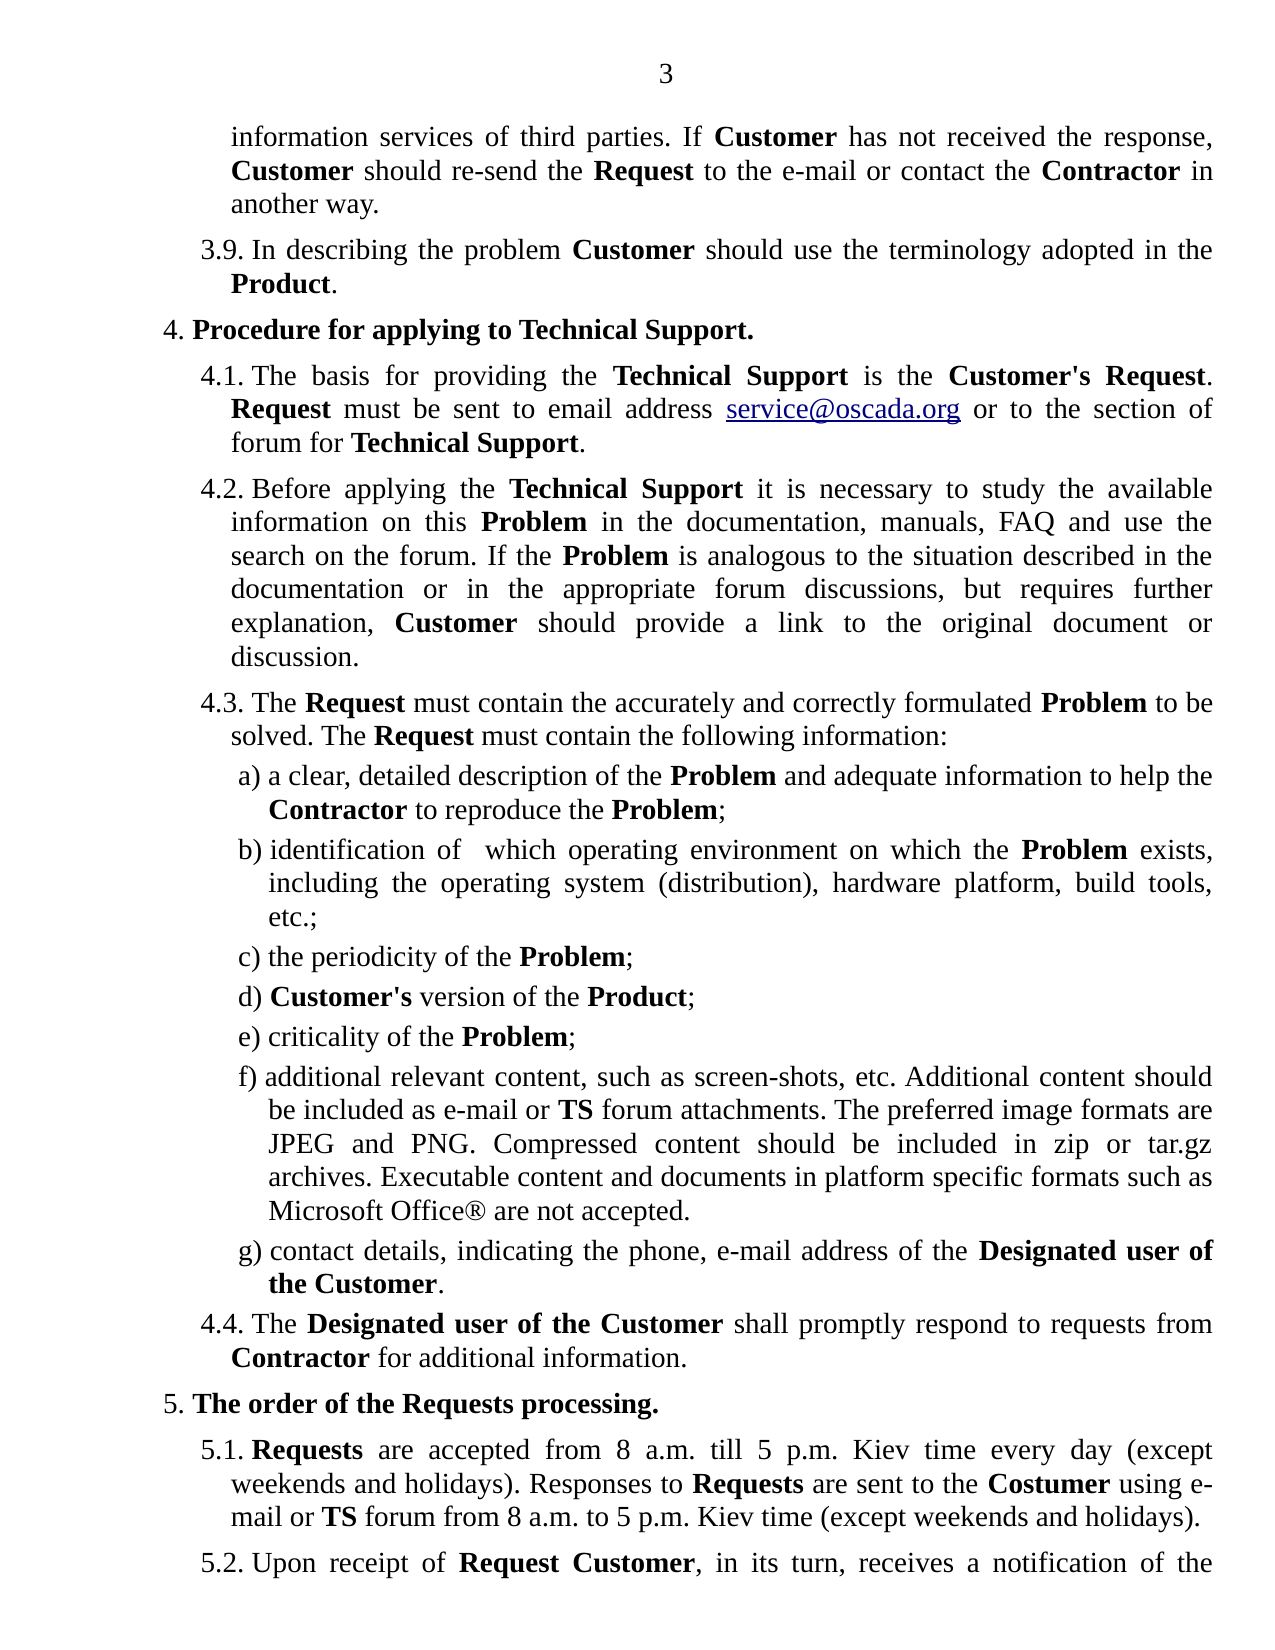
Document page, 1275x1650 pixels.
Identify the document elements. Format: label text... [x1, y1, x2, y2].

list Upon receipt of Request Customer, in its turn, receives a notification of the [193, 1545, 1213, 1579]
list Procedure for applying to Technical Support. [156, 312, 1213, 345]
list The Request must contain the accurately and correctly formulated Problem to be solved. The Request must contain the following information: [193, 685, 1213, 752]
list the periodicity of the Problem; [231, 939, 1213, 972]
list information services of third parties. If Customer has not received the response, Customer should re-send the Request to the e-mail or contact the Contractor in another way. [193, 119, 1213, 220]
list Before applying the Technical Support it is necessary to study the available information on this Problem in the documentation, manuals, FAQ and use the search on the forum. If the Problem is analogous to the situation described in the documentation or in the appropriate forum discussions, but requires further explanation, Customer should provide a link to the original document or discussion. [193, 471, 1213, 672]
list The order of the Requests processing. [156, 1386, 1213, 1420]
list The basis for providing the Technical Support is the Customer's Request. Request must be sent to email address service@oscada.org or to the section of forum for Technical Support. [193, 358, 1213, 458]
list The Designated user of the Customer shall promptly respond to requests from Contractor for additional information. [193, 1307, 1213, 1374]
list Customer's version of the Product; [231, 979, 1213, 1012]
list additional relevant content, such as screen-shots, etc. Additional content should be included as e-mail or TS forum attachments. The preferred image formats are JPEG and PNG. Compressed content should be included in zip or tar.gz archives. Executable content and documents in platform specific formats such as Microsoft Office® are not accepted. [231, 1059, 1213, 1227]
list a clear, detailed description of the Problem and adequate information to help the Contractor to reproduce the Problem; [231, 758, 1213, 825]
list criticality of the Problem; [231, 1019, 1213, 1052]
list contact details, indicating the phone, e-mail address of the Designated user of the Customer. [231, 1233, 1213, 1300]
list Requests are accepted from 8 a.m. till 5 p.m. Kiev time every day (except weekends and holidays). Responses to Requests are sent to the Costumer using e-mail or TS forum from 8 a.m. to 5 p.m. Kiev time (except weekends and holidays). [193, 1432, 1213, 1533]
list identification of which operating environment on which the Problem exists, including the operating system (distribution), hardware platform, build tools, etc.; [231, 832, 1213, 932]
list In describing the problem Customer should use the terminology adopted in the Product. [193, 232, 1213, 299]
